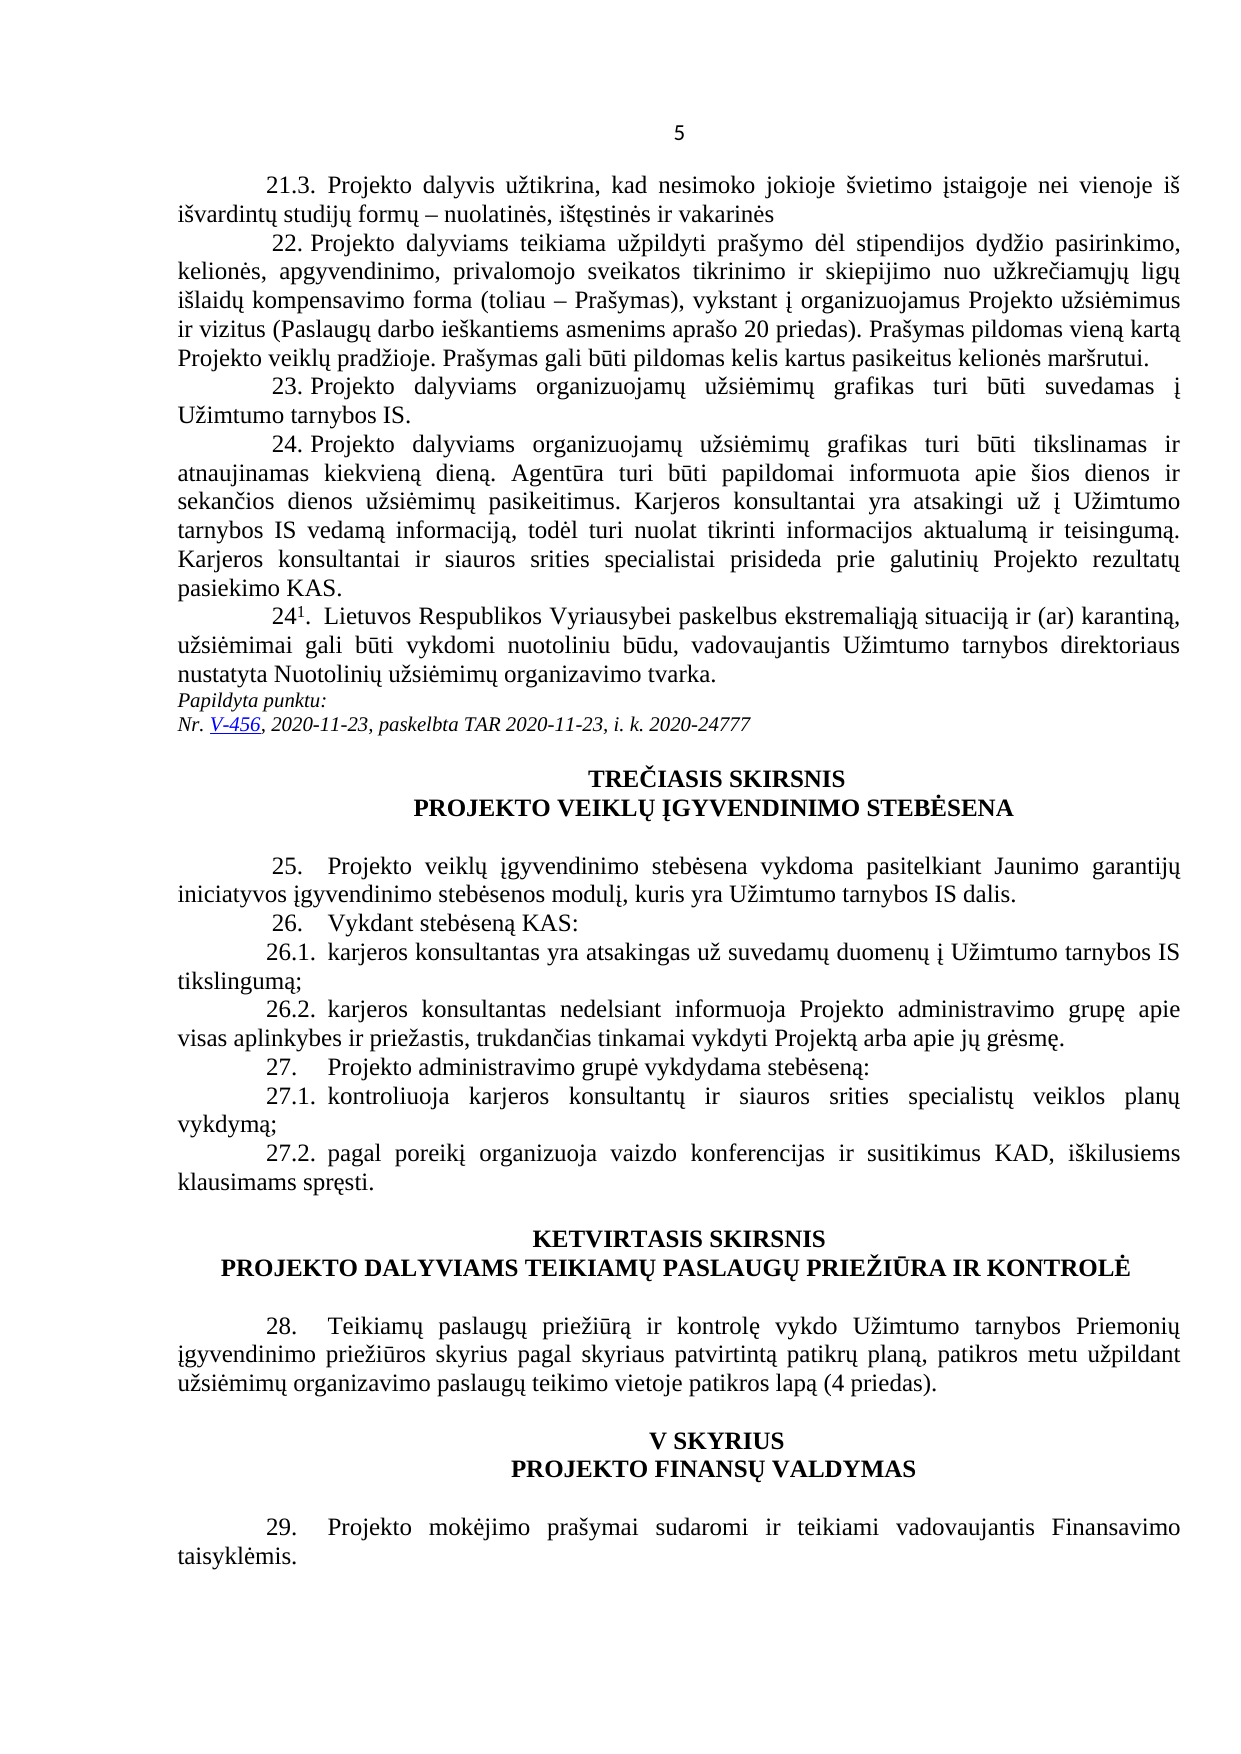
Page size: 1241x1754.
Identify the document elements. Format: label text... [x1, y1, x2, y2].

text 26.2. karjeros konsultantas nedelsiant informuoja Projekto administravimo grupę apie visas aplinkybes ir priežastis, trukdančias tinkamai vykdyti Projektą arba apie jų grėsmę. [177, 994, 1181, 1052]
text 27. Projekto administravimo grupė vykdydama stebėseną: [177, 1052, 1181, 1081]
text 26. Vykdant stebėseną KAS: [177, 908, 1181, 937]
text 29. Projekto mokėjimo prašymai sudaromi ir teikiami vadovaujantis Finansavimo taisyklėmis. [177, 1512, 1181, 1569]
text PROJEKTO DALYVIAMS TEIKIAMŲ PASLAUGŲ PRIEŽIŪRA IR KONTROLĖ [177, 1253, 1181, 1282]
text V SKYRIUS [252, 1426, 1181, 1454]
text 23. Projekto dalyviams organizuojamų užsiėmimų grafikas turi būti suvedamas į Užimtumo tarnybos IS. [177, 371, 1181, 429]
text 27.1. kontroliuoja karjeros konsultantų ir siauros srities specialistų veiklos planų vykdymą; [177, 1081, 1181, 1138]
text 21.3. Projekto dalyvis užtikrina, kad nesimoko jokioje švietimo įstaigoje nei vienoje iš išvardintų studijų formų – nuolatinės, ištęstinės ir vakarinės [177, 170, 1181, 228]
text TREČIASIS SKIRSNIS [252, 764, 1181, 793]
text Nr. V-456, 2020-11-23, paskelbta TAR 2020-11-23, i. k. 2020-24777 [177, 712, 1181, 736]
text PROJEKTO FINANSŲ VALDYMAS [252, 1454, 1181, 1483]
text 25. Projekto veiklų įgyvendinimo stebėsena vykdoma pasitelkiant Jaunimo garantijų iniciatyvos įgyvendinimo stebėsenos modulį, kuris yra Užimtumo tarnybos IS dalis. [177, 851, 1181, 908]
text 24. Projekto dalyviams organizuojamų užsiėmimų grafikas turi būti tikslinamas ir atnaujinamas kiekvieną dieną. Agentūra turi būti papildomai informuota apie šios dienos ir sekančios dienos užsiėmimų pasikeitimus. Karjeros konsultantai yra atsakingi už į Užimtumo tarnybos IS vedamą informaciją, todėl turi nuolat tikrinti informacijos aktualumą ir teisingumą. Karjeros konsultantai ir siauros srities specialistai prisideda prie galutinių Projekto rezultatų pasiekimo KAS. [177, 429, 1181, 601]
text 27.2. pagal poreikį organizuoja vaizdo konferencijas ir susitikimus KAD, iškilusiems klausimams spręsti. [177, 1138, 1181, 1196]
text 22. Projekto dalyviams teikiama užpildyti prašymo dėl stipendijos dydžio pasirinkimo, kelionės, apgyvendinimo, privalomojo sveikatos tikrinimo ir skiepijimo nuo užkrečiamųjų ligų išlaidų kompensavimo forma (toliau – Prašymas), vykstant į organizuojamus Projekto užsiėmimus ir vizitus (Paslaugų darbo ieškantiems asmenims aprašo 20 priedas). Prašymas pildomas vieną kartą Projekto veiklų pradžioje. Prašymas gali būti pildomas kelis kartus pasikeitus kelionės maršrutui. [177, 228, 1181, 371]
text PROJEKTO VEIKLŲ ĮGYVENDINIMO STEBĖSENA [252, 793, 1181, 822]
text 241. Lietuvos Respublikos Vyriausybei paskelbus ekstremaliąją situaciją ir (ar) karantiną, užsiėmimai gali būti vykdomi nuotoliniu būdu, vadovaujantis Užimtumo tarnybos direktoriaus nustatyta Nuotolinių užsiėmimų organizavimo tvarka. [177, 601, 1181, 688]
text KETVIRTASIS SKIRSNIS [177, 1224, 1181, 1253]
text 28. Teikiamų paslaugų priežiūrą ir kontrolę vykdo Užimtumo tarnybos Priemonių įgyvendinimo priežiūros skyrius pagal skyriaus patvirtintą patikrų planą, patikros metu užpildant užsiėmimų organizavimo paslaugų teikimo vietoje patikros lapą (4 priedas). [177, 1311, 1181, 1397]
text 26.1. karjeros konsultantas yra atsakingas už suvedamų duomenų į Užimtumo tarnybos IS tikslingumą; [177, 937, 1181, 994]
text Papildyta punktu: [177, 688, 1181, 712]
